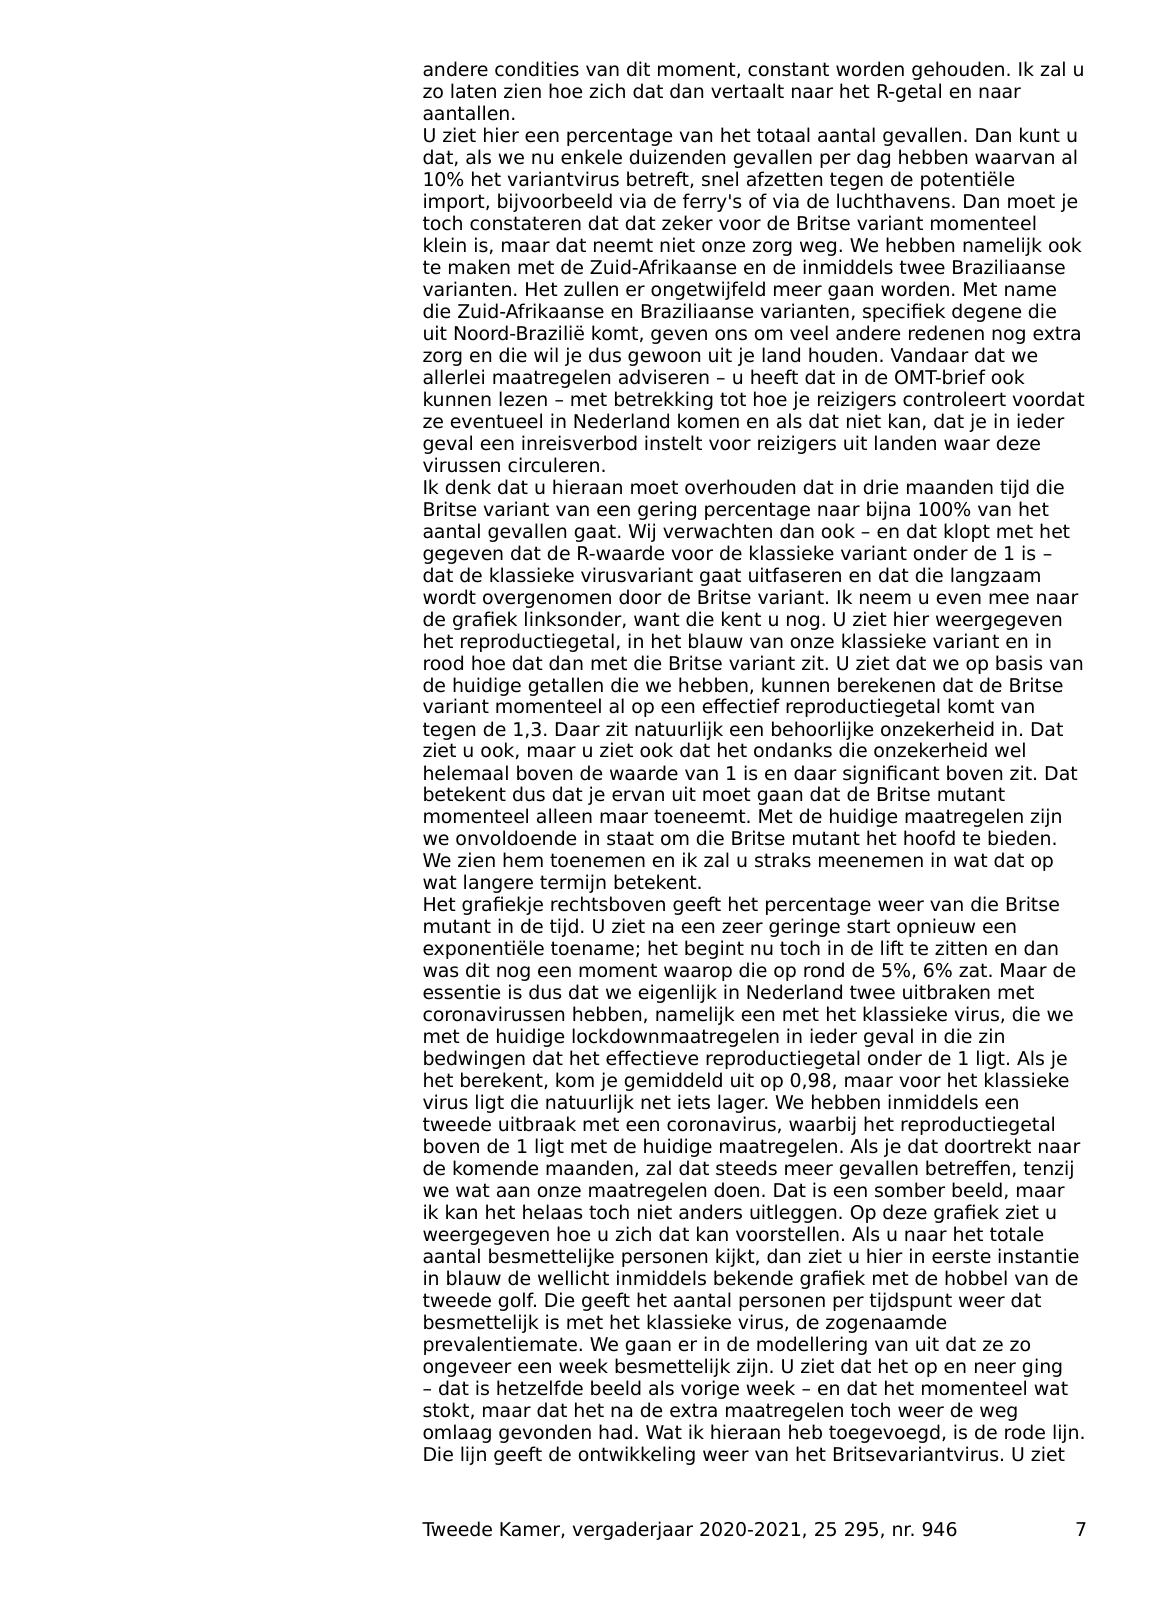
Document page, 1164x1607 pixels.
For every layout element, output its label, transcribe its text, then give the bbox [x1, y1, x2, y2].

text U ziet hier een percentage van het totaal aantal gevallen. Dan kunt u dat, als we nu enkele duizenden gevallen per dag hebben waarvan al 10% het variantvirus betreft, snel afzetten tegen de potentiële import, bijvoorbeeld via de ferry's of via de luchthavens. Dan moet je toch constateren dat dat zeker voor de Britse variant momenteel klein is, maar dat neemt niet onze zorg weg. We hebben namelijk ook te maken met de Zuid-Afrikaanse en de inmiddels twee Braziliaanse varianten. Het zullen er ongetwijfeld meer gaan worden. Met name die Zuid-Afrikaanse en Braziliaanse varianten, specifiek degene die uit Noord-Brazilië komt, geven ons om veel andere redenen nog extra zorg en die wil je dus gewoon uit je land houden. Vandaar dat we allerlei maatregelen adviseren – u heeft dat in de OMT-brief ook kunnen lezen – met betrekking tot hoe je reizigers controleert voordat ze eventueel in Nederland komen en als dat niet kan, dat je in ieder geval een inreisverbod instelt voor reizigers uit landen waar deze virussen circuleren. [422, 125, 1087, 477]
text andere condities van dit moment, constant worden gehouden. Ik zal u zo laten zien hoe zich dat dan vertaalt naar het R-getal en naar aantallen. [422, 59, 1087, 125]
text Het grafiekje rechtsboven geeft het percentage weer van die Britse mutant in de tijd. U ziet na een zeer geringe start opnieuw een exponentiële toename; het begint nu toch in de lift te zitten en dan was dit nog een moment waarop die op rond de 5%, 6% zat. Maar de essentie is dus dat we eigenlijk in Nederland twee uitbraken met coronavirussen hebben, namelijk een met het klassieke virus, die we met de huidige lockdownmaatregelen in ieder geval in die zin bedwingen dat het effectieve reproductiegetal onder de 1 ligt. Als je het berekent, kom je gemiddeld uit op 0,98, maar voor het klassieke virus ligt die natuurlijk net iets lager. We hebben inmiddels een tweede uitbraak met een coronavirus, waarbij het reproductiegetal boven de 1 ligt met de huidige maatregelen. Als je dat doortrekt naar de komende maanden, zal dat steeds meer gevallen betreffen, tenzij we wat aan onze maatregelen doen. Dat is een somber beeld, maar ik kan het helaas toch niet anders uitleggen. Op deze grafiek ziet u weergegeven hoe u zich dat kan voorstellen. Als u naar het totale aantal besmettelijke personen kijkt, dan ziet u hier in eerste instantie in blauw de wellicht inmiddels bekende grafiek met de hobbel van de tweede golf. Die geeft het aantal personen per tijdspunt weer dat besmettelijk is met het klassieke virus, de zogenaamde prevalentiemate. We gaan er in de modellering van uit dat ze zo ongeveer een week besmettelijk zijn. U ziet dat het op en neer ging – dat is hetzelfde beeld als vorige week – en dat het momenteel wat stokt, maar dat het na de extra maatregelen toch weer de weg omlaag gevonden had. Wat ik hieraan heb toegevoegd, is de rode lijn. Die lijn geeft de ontwikkeling weer van het Britsevariantvirus. U ziet [422, 894, 1087, 1466]
text Ik denk dat u hieraan moet overhouden dat in drie maanden tijd die Britse variant van een gering percentage naar bijna 100% van het aantal gevallen gaat. Wij verwachten dan ook – en dat klopt met het gegeven dat de R-waarde voor de klassieke variant onder de 1 is – dat de klassieke virusvariant gaat uitfaseren en dat die langzaam wordt overgenomen door de Britse variant. Ik neem u even mee naar de grafiek linksonder, want die kent u nog. U ziet hier weergegeven het reproductiegetal, in het blauw van onze klassieke variant en in rood hoe dat dan met die Britse variant zit. U ziet dat we op basis van de huidige getallen die we hebben, kunnen berekenen dat de Britse variant momenteel al op een effectief reproductiegetal komt van tegen de 1,3. Daar zit natuurlijk een behoorlijke onzekerheid in. Dat ziet u ook, maar u ziet ook dat het ondanks die onzekerheid wel helemaal boven de waarde van 1 is en daar significant boven zit. Dat betekent dus dat je ervan uit moet gaan dat de Britse mutant momenteel alleen maar toeneemt. Met de huidige maatregelen zijn we onvoldoende in staat om die Britse mutant het hoofd te bieden. We zien hem toenemen en ik zal u straks meenemen in wat dat op wat langere termijn betekent. [422, 477, 1087, 894]
